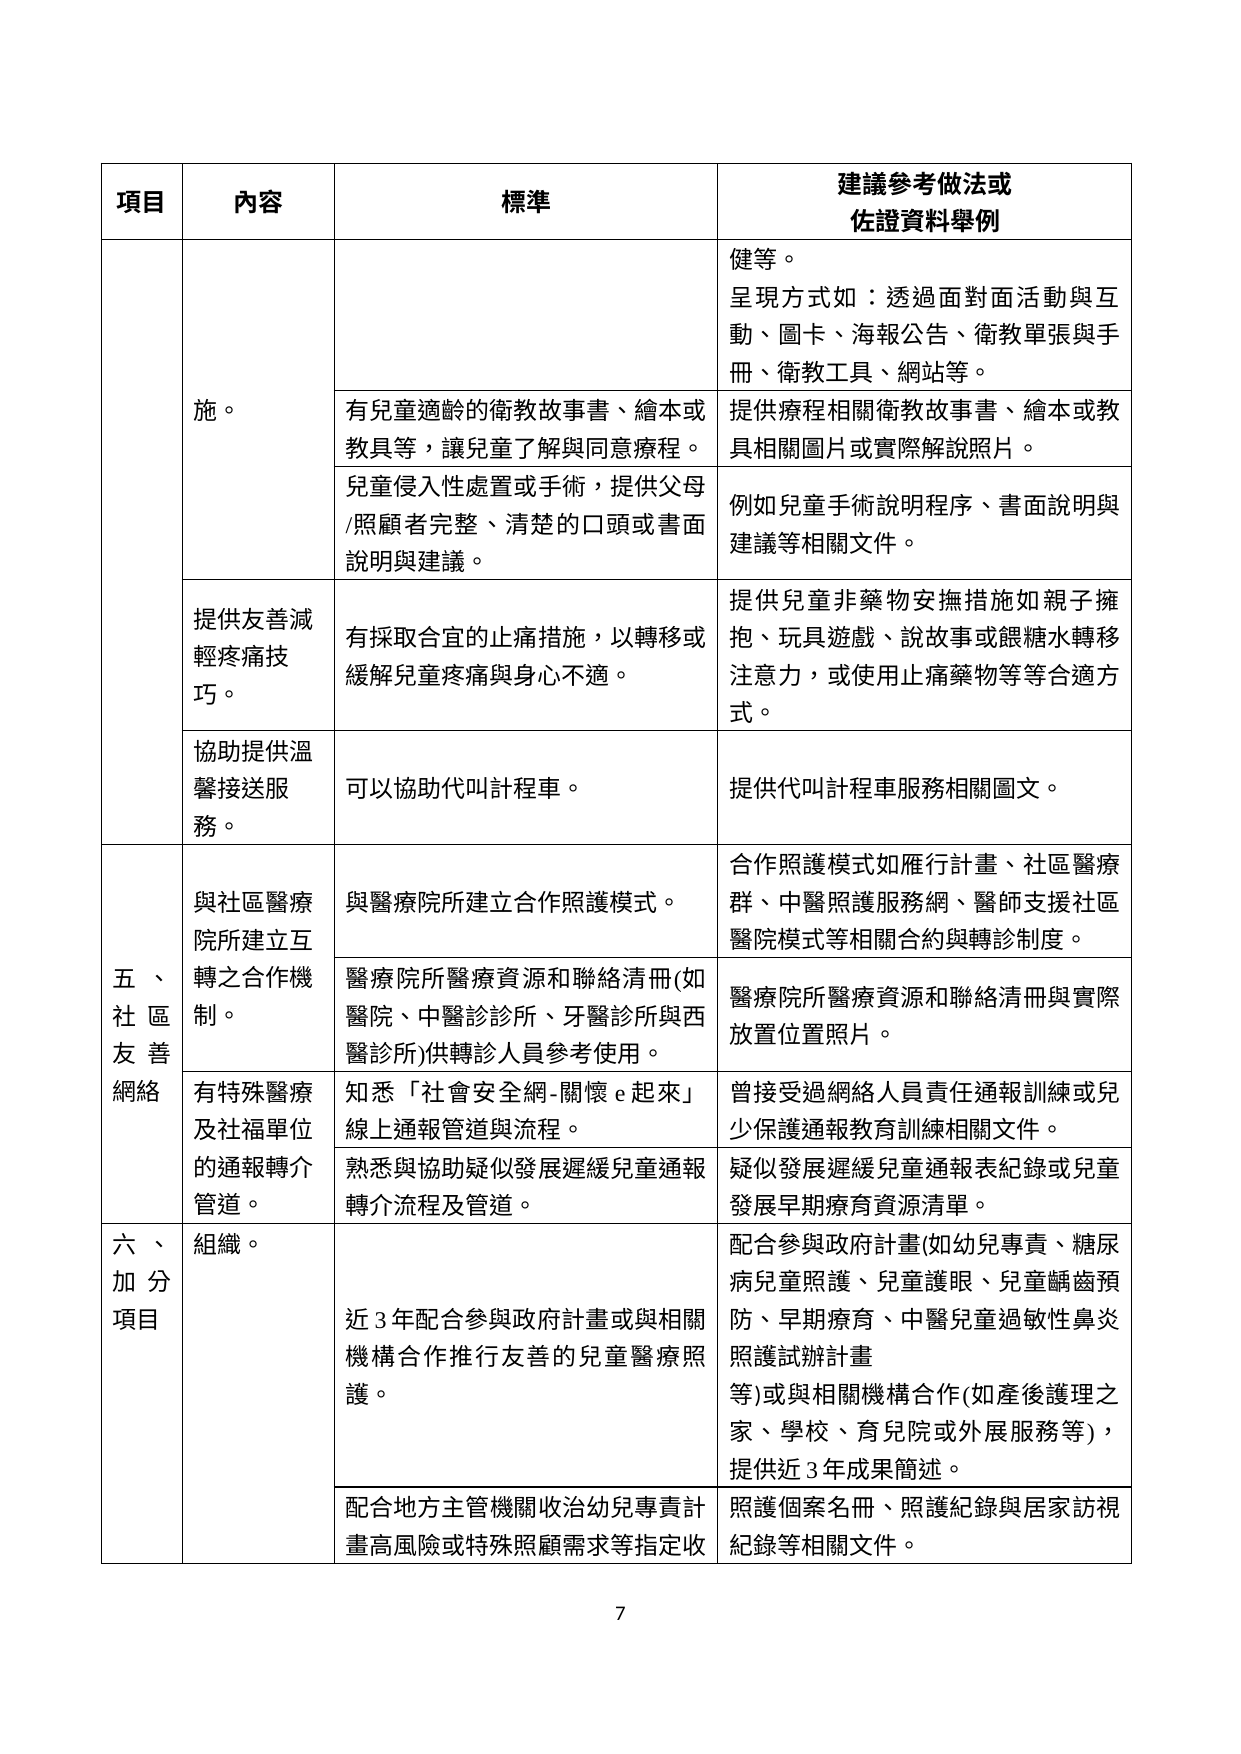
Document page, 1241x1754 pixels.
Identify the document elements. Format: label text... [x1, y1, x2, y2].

table_header 標準 [335, 164, 717, 238]
table_cell 可以協助代叫計程車。 [335, 731, 717, 844]
table_cell 提供友善減輕疼痛技巧。 [183, 580, 334, 730]
table_cell 醫療院所醫療資源和聯絡清冊與實際放置位置照片。 [718, 958, 1131, 1071]
table_cell 配合參與政府計畫(如幼兒專責、糖尿病兒童照護、兒童護眼、兒童齲齒預防、早期療育、中醫兒童過敏性鼻炎照護試辦計畫 等)或與相關機構合作(如產後護理之家、學校、育兒院或外展服務等)，提供近3年成果簡述。 [718, 1224, 1131, 1486]
table_cell 兒童侵入性處置或手術，提供父母/照顧者完整、清楚的口頭或書面說明與建議。 [335, 467, 717, 579]
table_cell 與社區醫療院所建立互轉之合作機制。 [183, 845, 334, 1071]
table_cell 協助提供溫馨接送服務。 [183, 731, 334, 844]
table_cell 熟悉與協助疑似發展遲緩兒童通報轉介流程及管道。 [335, 1148, 717, 1223]
table_cell 曾接受過網絡人員責任通報訓練或兒少保護通報教育訓練相關文件。 [718, 1072, 1131, 1147]
table_cell 照護個案名冊、照護紀錄與居家訪視紀錄等相關文件。 [718, 1488, 1131, 1562]
table_cell 疑似發展遲緩兒童通報表紀錄或兒童發展早期療育資源清單。 [718, 1148, 1131, 1223]
table_cell 與醫療院所建立合作照護模式。 [335, 845, 717, 957]
table_cell 健等。 呈現方式如：透過面對面活動與互動、圖卡、海報公告、衛教單張與手冊、衛教工具、網站等。 [718, 240, 1131, 389]
table_cell 施。 [183, 240, 334, 579]
table_cell 五、社區友善網絡 [102, 845, 182, 1223]
table_cell 組織。 [183, 1224, 334, 1562]
table_cell 有特殊醫療及社福單位的通報轉介管道。 [183, 1072, 334, 1223]
table_cell 知悉「社會安全網-關懷e起來」線上通報管道與流程。 [335, 1072, 717, 1147]
table_cell 提供療程相關衛教故事書、繪本或教具相關圖片或實際解說照片。 [718, 391, 1131, 466]
table_header 建議參考做法或 佐證資料舉例 [718, 164, 1131, 238]
table_cell 提供兒童非藥物安撫措施如親子擁抱、玩具遊戲、說故事或餵糖水轉移注意力，或使用止痛藥物等等合適方式。 [718, 580, 1131, 730]
table_cell 提供代叫計程車服務相關圖文。 [718, 731, 1131, 844]
table_cell 例如兒童手術說明程序、書面說明與建議等相關文件。 [718, 467, 1131, 579]
table_header 項目 [102, 164, 182, 238]
table_header 內容 [183, 164, 334, 238]
table_cell [335, 240, 717, 389]
table_cell 六、加分項目 [102, 1224, 182, 1562]
table_cell 有兒童適齡的衛教故事書、繪本或教具等，讓兒童了解與同意療程。 [335, 391, 717, 466]
table_cell 配合地方主管機關收治幼兒專責計畫高風險或特殊照顧需求等指定收 [335, 1488, 717, 1562]
table_cell 近3年配合參與政府計畫或與相關機構合作推行友善的兒童醫療照護。 [335, 1224, 717, 1486]
table_cell [102, 240, 182, 844]
table_cell 醫療院所醫療資源和聯絡清冊(如醫院、中醫診診所、牙醫診所與西醫診所)供轉診人員參考使用。 [335, 958, 717, 1071]
table_cell 合作照護模式如雁行計畫、社區醫療群、中醫照護服務網、醫師支援社區醫院模式等相關合約與轉診制度。 [718, 845, 1131, 957]
table_cell 有採取合宜的止痛措施，以轉移或緩解兒童疼痛與身心不適。 [335, 580, 717, 730]
